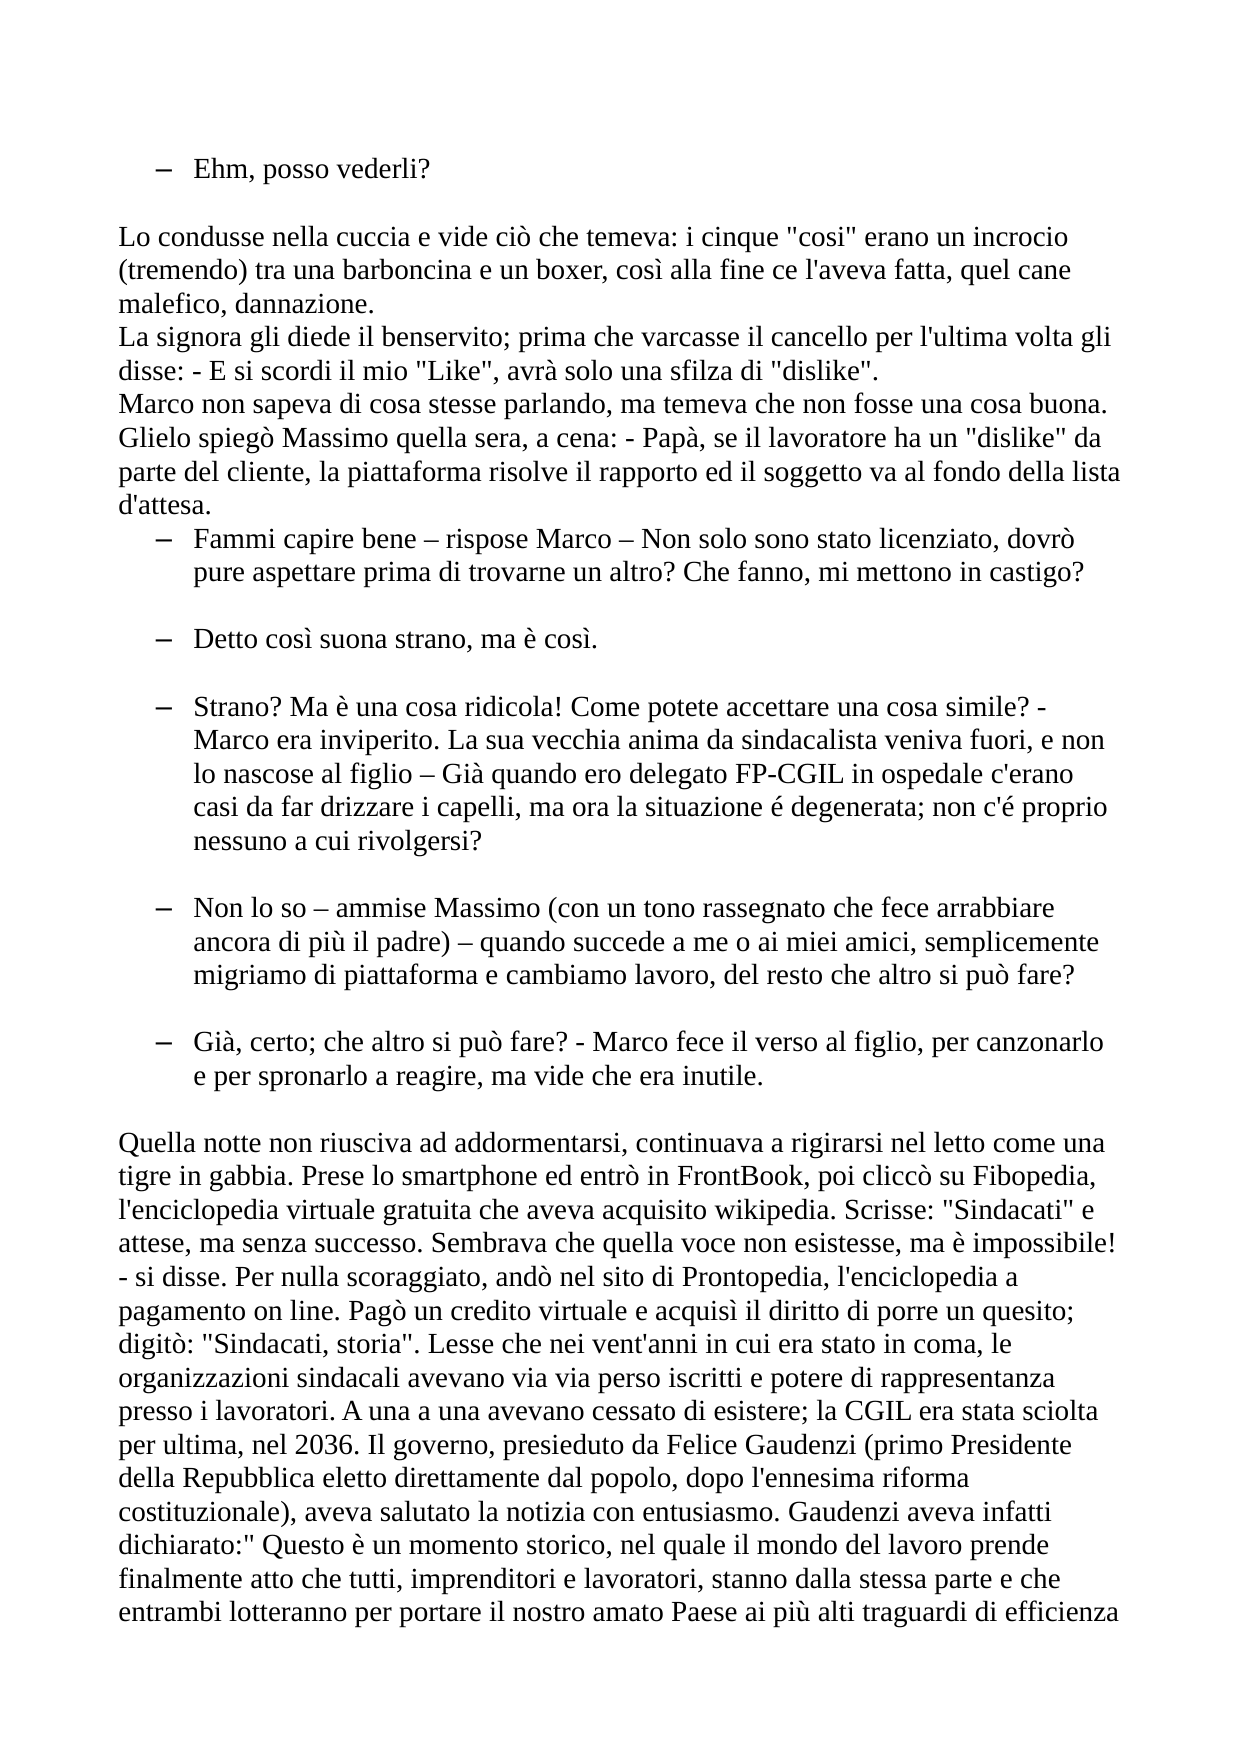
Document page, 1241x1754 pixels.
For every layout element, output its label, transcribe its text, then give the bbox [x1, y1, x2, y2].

text Glielo spiegò Massimo quella sera, a cena: - Papà, se il lavoratore ha un "dislike" da parte del cliente, la piattaforma risolve il rapporto ed il soggetto va al fondo della lista d'attesa. [118, 420, 1122, 521]
list Fammi capire bene – rispose Marco – Non solo sono stato licenziato, dovrò pure aspettare prima di trovarne un altro? Che fanno, mi mettono in castigo? [156, 521, 1122, 588]
text La signora gli diede il benservito; prima che varcasse il cancello per l'ultima volta gli disse: - E si scordi il mio "Like", avrà solo una sfilza di "dislike". [118, 319, 1122, 387]
text Marco non sapeva di cosa stesse parlando, ma temeva che non fosse una cosa buona. [118, 387, 1122, 420]
list Non lo so – ammise Massimo (con un tono rassegnato che fece arrabbiare ancora di più il padre) – quando succede a me o ai miei amici, semplicemente migriamo di piattaforma e cambiamo lavoro, del resto che altro si può fare? [156, 890, 1122, 991]
list Detto così suona strano, ma è così. [156, 621, 1122, 655]
text Quella notte non riusciva ad addormentarsi, continuava a rigirarsi nel letto come una tigre in gabbia. Prese lo smartphone ed entrò in FrontBook, poi cliccò su Fibopedia, l'enciclopedia virtuale gratuita che aveva acquisito wikipedia. Scrisse: "Sindacati" e attese, ma senza successo. Sembrava che quella voce non esistesse, ma è impossibile! - si disse. Per nulla scoraggiato, andò nel sito di Prontopedia, l'enciclopedia a pagamento on line. Pagò un credito virtuale e acquisì il diritto di porre un quesito; digitò: "Sindacati, storia". Lesse che nei vent'anni in cui era stato in coma, le organizzazioni sindacali avevano via via perso iscritti e potere di rappresentanza presso i lavoratori. A una a una avevano cessato di esistere; la CGIL era stata sciolta per ultima, nel 2036. Il governo, presieduto da Felice Gaudenzi (primo Presidente della Repubblica eletto direttamente dal popolo, dopo l'ennesima riforma costituzionale), aveva salutato la notizia con entusiasmo. Gaudenzi aveva infatti dichiarato:" Questo è un momento storico, nel quale il mondo del lavoro prende finalmente atto che tutti, imprenditori e lavoratori, stanno dalla stessa parte e che entrambi lotteranno per portare il nostro amato Paese ai più alti traguardi di efficienza [118, 1125, 1122, 1628]
text Lo condusse nella cuccia e vide ciò che temeva: i cinque "cosi" erano un incrocio (tremendo) tra una barboncina e un boxer, così alla fine ce l'aveva fatta, quel cane malefico, dannazione. [118, 219, 1122, 319]
list Ehm, posso vederli? [156, 152, 1122, 185]
list Strano? Ma è una cosa ridicola! Come potete accettare una cosa simile? - Marco era inviperito. La sua vecchia anima da sindacalista veniva fuori, e non lo nascose al figlio – Già quando ero delegato FP-CGIL in ospedale c'erano casi da far drizzare i capelli, ma ora la situazione é degenerata; non c'é proprio nessuno a cui rivolgersi? [156, 689, 1122, 856]
list Già, certo; che altro si può fare? - Marco fece il verso al figlio, per canzonarlo e per spronarlo a reagire, ma vide che era inutile. [156, 1024, 1122, 1091]
